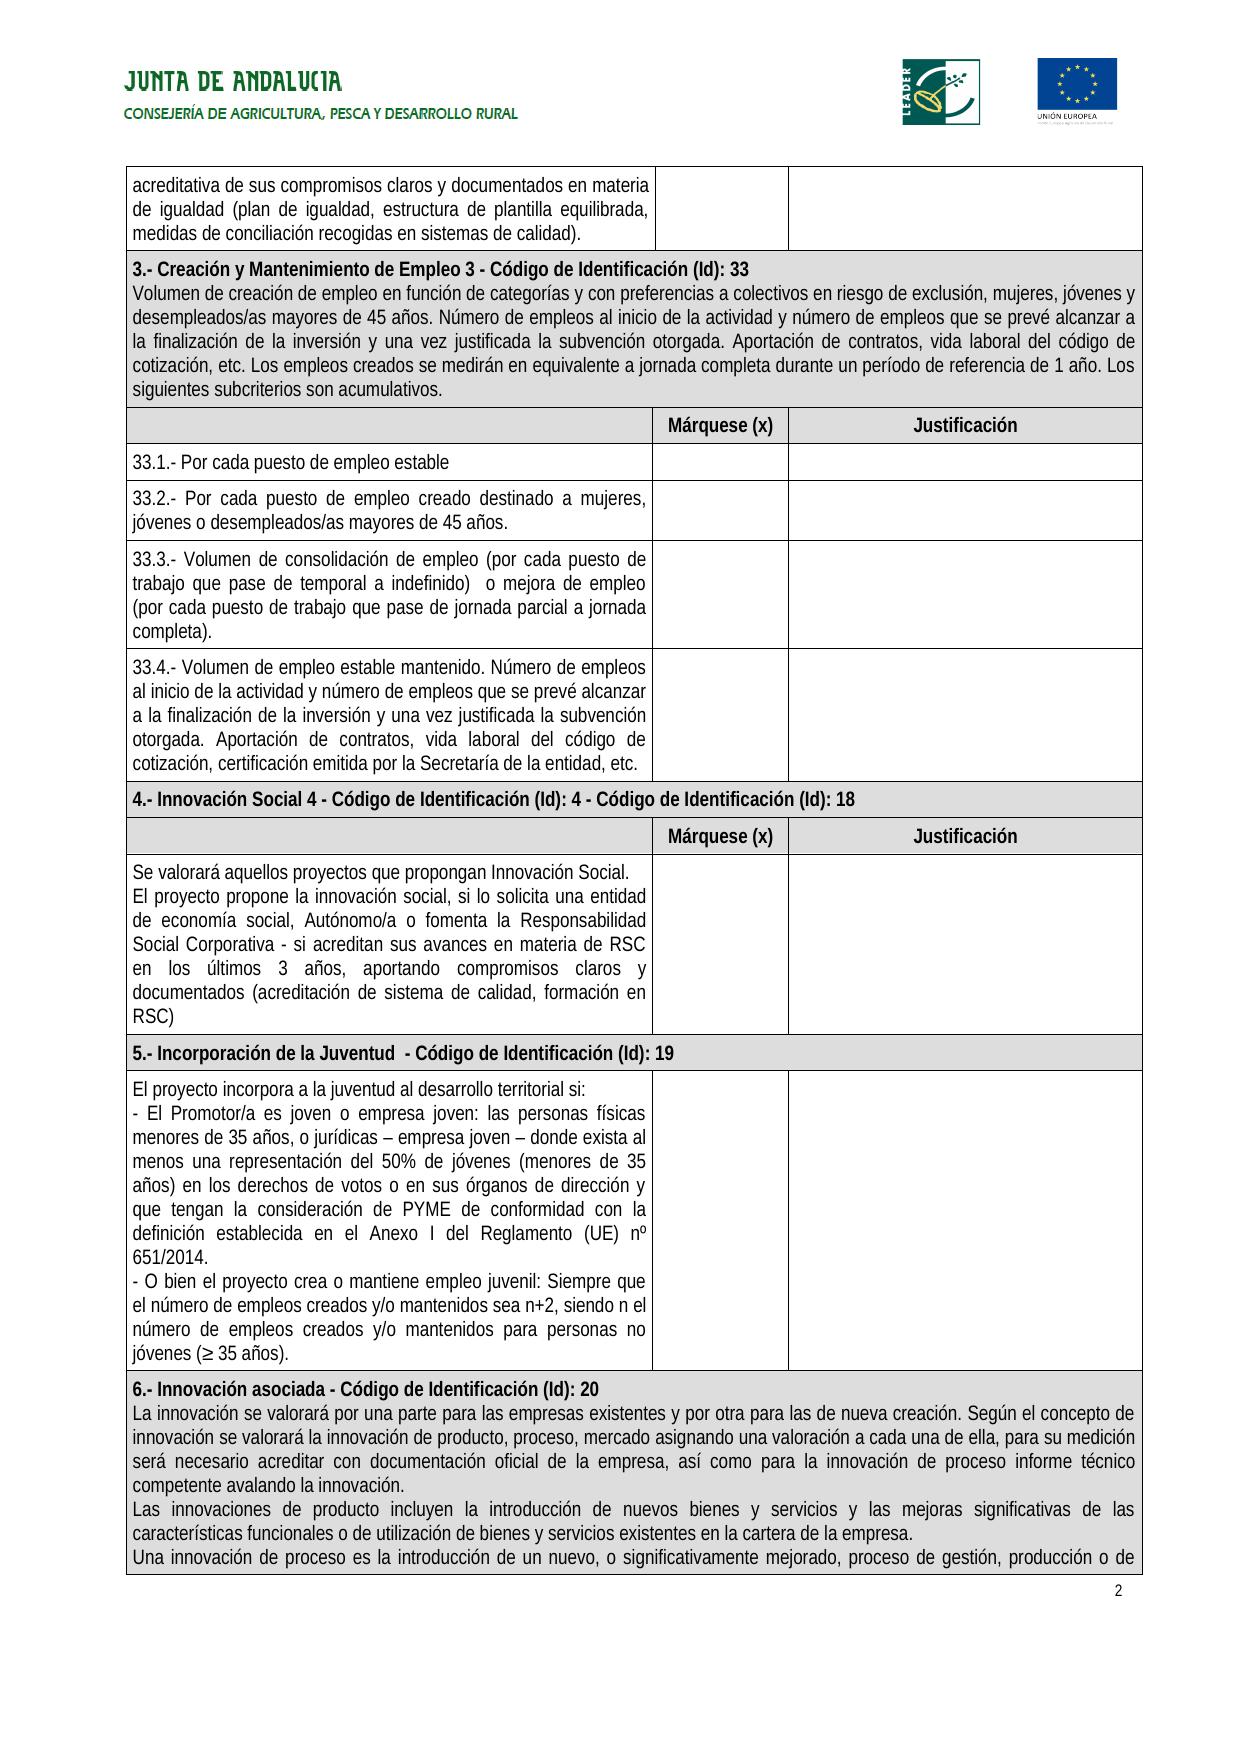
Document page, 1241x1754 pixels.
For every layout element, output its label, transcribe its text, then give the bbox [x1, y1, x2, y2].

table_cell [127, 408, 652, 443]
table_cell [653, 541, 788, 648]
table_cell 6.- Innovación asociada - Código de Identificación (Id): 20 La innovación se valorará por una parte para las empresas existentes y por otra para las de nueva creación. Según el concepto de innovación se valorará la innovación de producto, proceso, mercado asignando una valoración a cada una de ella, para su medición será necesario acreditar con documentación oficial de la empresa, así como para la innovación de proceso informe técnico competente avalando la innovación. Las innovaciones de producto incluyen la introducción de nuevos bienes y servicios y las mejoras significativas de las características funcionales o de utilización de bienes y servicios existentes en la cartera de la empresa. Una innovación de proceso es la introducción de un nuevo, o significativamente mejorado, proceso de gestión, producción o de [127, 1371, 1142, 1574]
table_cell 33.3.- Volumen de consolidación de empleo (por cada puesto de trabajo que pase de temporal a indefinido) o mejora de empleo (por cada puesto de trabajo que pase de jornada parcial a jornada completa). [127, 541, 652, 648]
table_cell 3.- Creación y Mantenimiento de Empleo 3 - Código de Identificación (Id): 33 Volumen de creación de empleo en función de categorías y con preferencias a colectivos en riesgo de exclusión, mujeres, jóvenes y desempleados/as mayores de 45 años. Número de empleos al inicio de la actividad y número de empleos que se prevé alcanzar a la finalización de la inversión y una vez justificada la subvención otorgada. Aportación de contratos, vida laboral del código de cotización, etc. Los empleos creados se medirán en equivalente a jornada completa durante un período de referencia de 1 año. Los siguientes subcriterios son acumulativos. [127, 251, 1142, 407]
table_cell 4.- Innovación Social 4 - Código de Identificación (Id): 4 - Código de Identificación (Id): 18 [127, 782, 1142, 817]
table_cell Márquese (x) [653, 408, 788, 443]
table_cell [127, 818, 652, 853]
table_cell [789, 541, 1142, 648]
table_cell [789, 855, 1142, 1034]
table_cell 33.4.- Volumen de empleo estable mantenido. Número de empleos al inicio de la actividad y número de empleos que se prevé alcanzar a la finalización de la inversión y una vez justificada la subvención otorgada. Aportación de contratos, vida laboral del código de cotización, certificación emitida por la Secretaría de la entidad, etc. [127, 649, 652, 781]
table_cell Justificación [789, 818, 1142, 853]
table_cell [653, 1071, 788, 1370]
table_cell acreditativa de sus compromisos claros y documentados en materia de igualdad (plan de igualdad, estructura de plantilla equilibrada, medidas de conciliación recogidas en sistemas de calidad). [127, 167, 655, 250]
table_cell [656, 167, 788, 250]
table_cell [789, 1071, 1142, 1370]
table_cell 5.- Incorporación de la Juventud - Código de Identificación (Id): 19 [127, 1035, 1142, 1070]
table_cell [653, 649, 788, 781]
table_cell [789, 167, 1142, 250]
table_cell [789, 649, 1142, 781]
table_cell Márquese (x) [653, 818, 788, 853]
table_cell [653, 444, 788, 479]
table_cell 33.1.- Por cada puesto de empleo estable [127, 444, 652, 479]
table_cell [653, 481, 788, 540]
table_cell 33.2.- Por cada puesto de empleo creado destinado a mujeres, jóvenes o desempleados/as mayores de 45 años. [127, 481, 652, 540]
table_cell Justificación [789, 408, 1142, 443]
table_cell [789, 444, 1142, 479]
table_cell [789, 481, 1142, 540]
table_cell Se valorará aquellos proyectos que propongan Innovación Social. El proyecto propone la innovación social, si lo solicita una entidad de economía social, Autónomo/a o fomenta la Responsabilidad Social Corporativa - si acreditan sus avances en materia de RSC en los últimos 3 años, aportando compromisos claros y documentados (acreditación de sistema de calidad, formación en RSC) [127, 855, 652, 1034]
table_cell El proyecto incorpora a la juventud al desarrollo territorial si: - El Promotor/a es joven o empresa joven: las personas físicas menores de 35 años, o jurídicas – empresa joven – donde exista al menos una representación del 50% de jóvenes (menores de 35 años) en los derechos de votos o en sus órganos de dirección y que tengan la consideración de PYME de conformidad con la definición establecida en el Anexo I del Reglamento (UE) nº 651/2014. - O bien el proyecto crea o mantiene empleo juvenil: Siempre que el número de empleos creados y/o mantenidos sea n+2, siendo n el número de empleos creados y/o mantenidos para personas no jóvenes (≥ 35 años). [127, 1071, 652, 1370]
table_cell [653, 855, 788, 1034]
